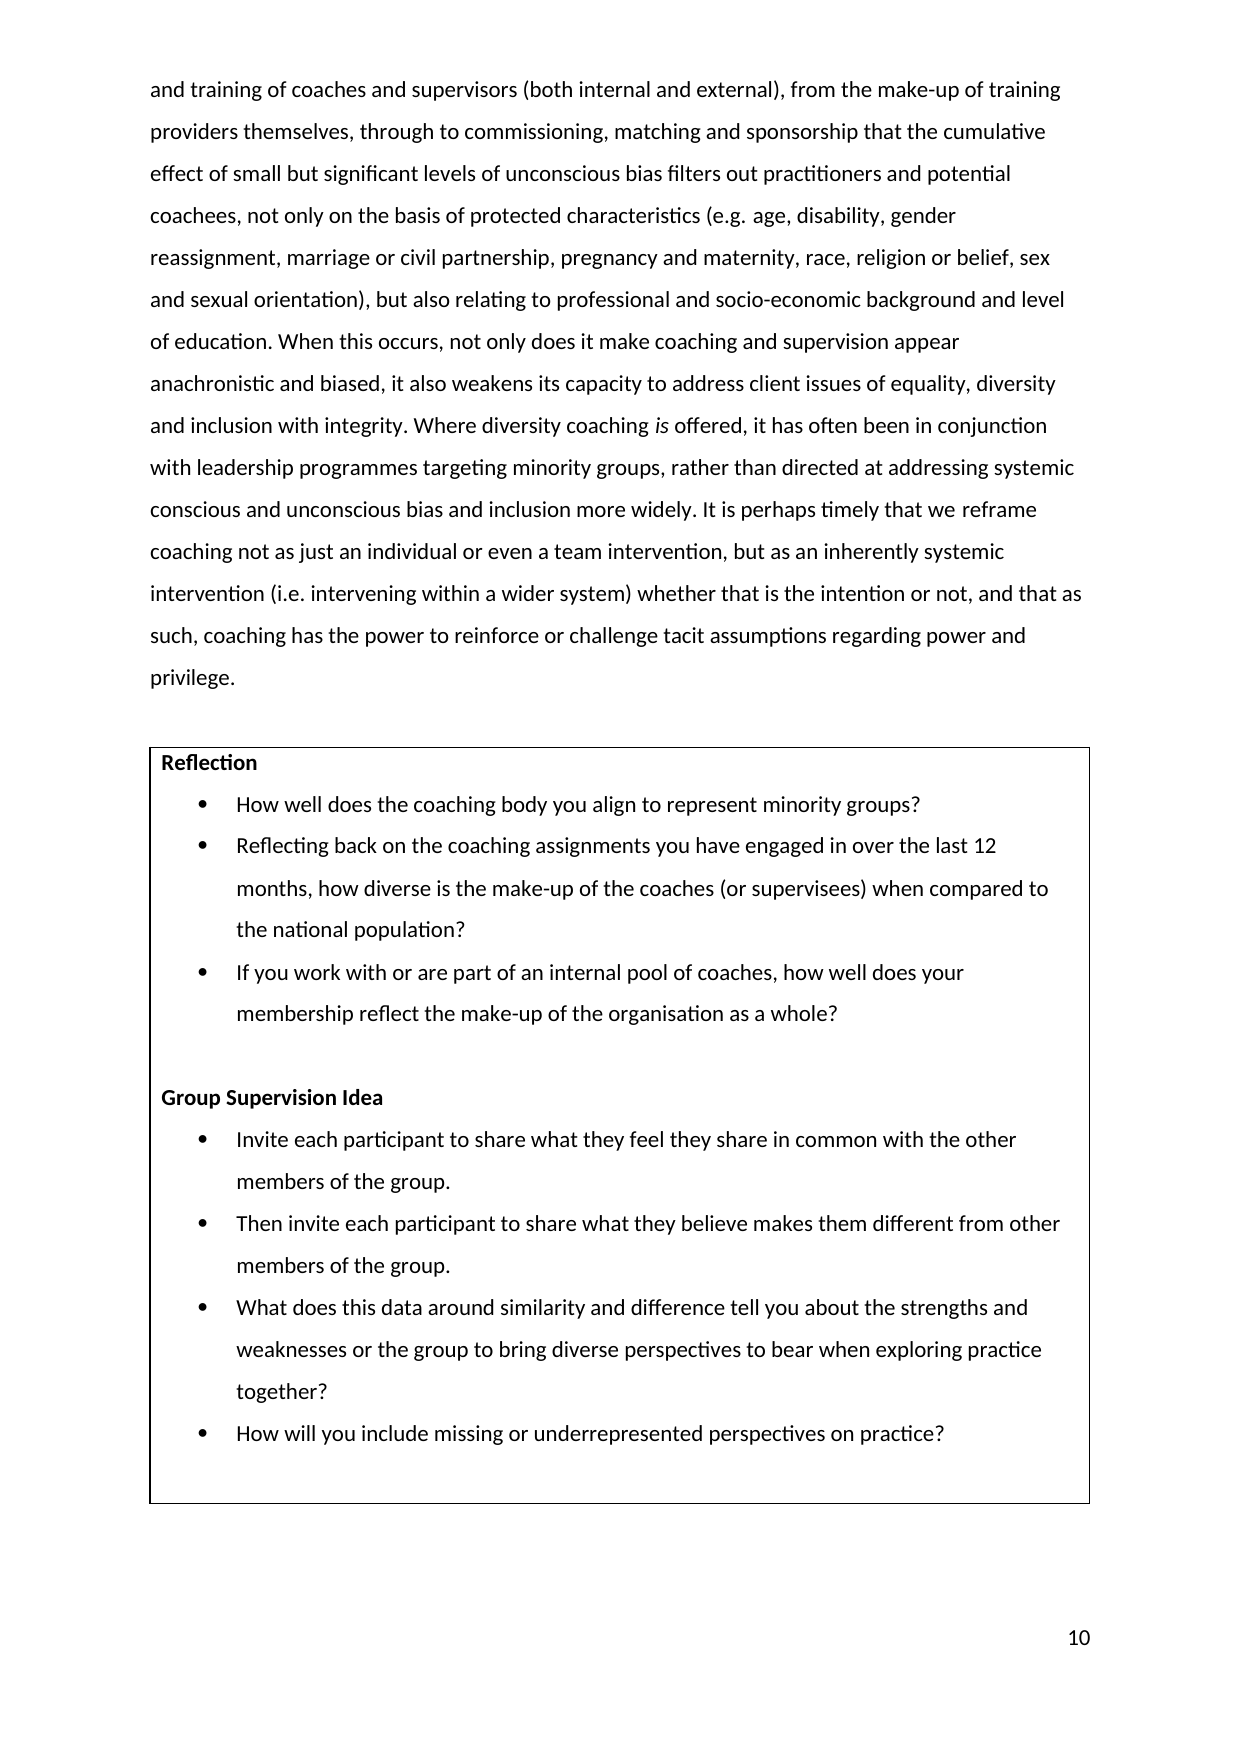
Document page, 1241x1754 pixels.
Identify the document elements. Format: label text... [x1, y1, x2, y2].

table_header Reflection How well does the coaching body you align to represent minority groups? Reflecting back on the coaching assignments you have engaged in over the last 12 months, how diverse is the make-up of the coaches (or supervisees) when compared to the national population? If you work with or are part of an internal pool of coaches, how well does your membership reflect the make-up of the organisation as a whole? Group Supervision Idea Invite each participant to share what they feel they share in common with the other members of the group. Then invite each participant to share what they believe makes them different from other members of the group. What does this data around similarity and difference tell you about the strengths and weaknesses or the group to bring diverse perspectives to bear when exploring practice together? How will you include missing or underrepresented perspectives on practice? [151, 748, 1089, 1502]
text and training of coaches and supervisors (both internal and external), from the make-up of training providers themselves, through to commissioning, matching and sponsorship that the cumulative effect of small but significant levels of unconscious bias filters out practitioners and potential coachees, not only on the basis of protected characteristics (e.g. age, disability, gender reassignment, marriage or civil partnership, pregnancy and maternity, race, religion or belief, sex and sexual orientation), but also relating to professional and socio-economic background and level of education. When this occurs, not only does it make coaching and supervision appear anachronistic and biased, it also weakens its capacity to address client issues of equality, diversity and inclusion with integrity. Where diversity coaching is offered, it has often been in conjunction with leadership programmes targeting minority groups, rather than directed at addressing systemic conscious and unconscious bias and inclusion more widely. It is perhaps timely that we reframe coaching not as just an individual or even a team intervention, but as an inherently systemic intervention (i.e. intervening within a wider system) whether that is the intention or not, and that as such, coaching has the power to reinforce or challenge tacit assumptions regarding power and privilege. [150, 75, 1090, 691]
